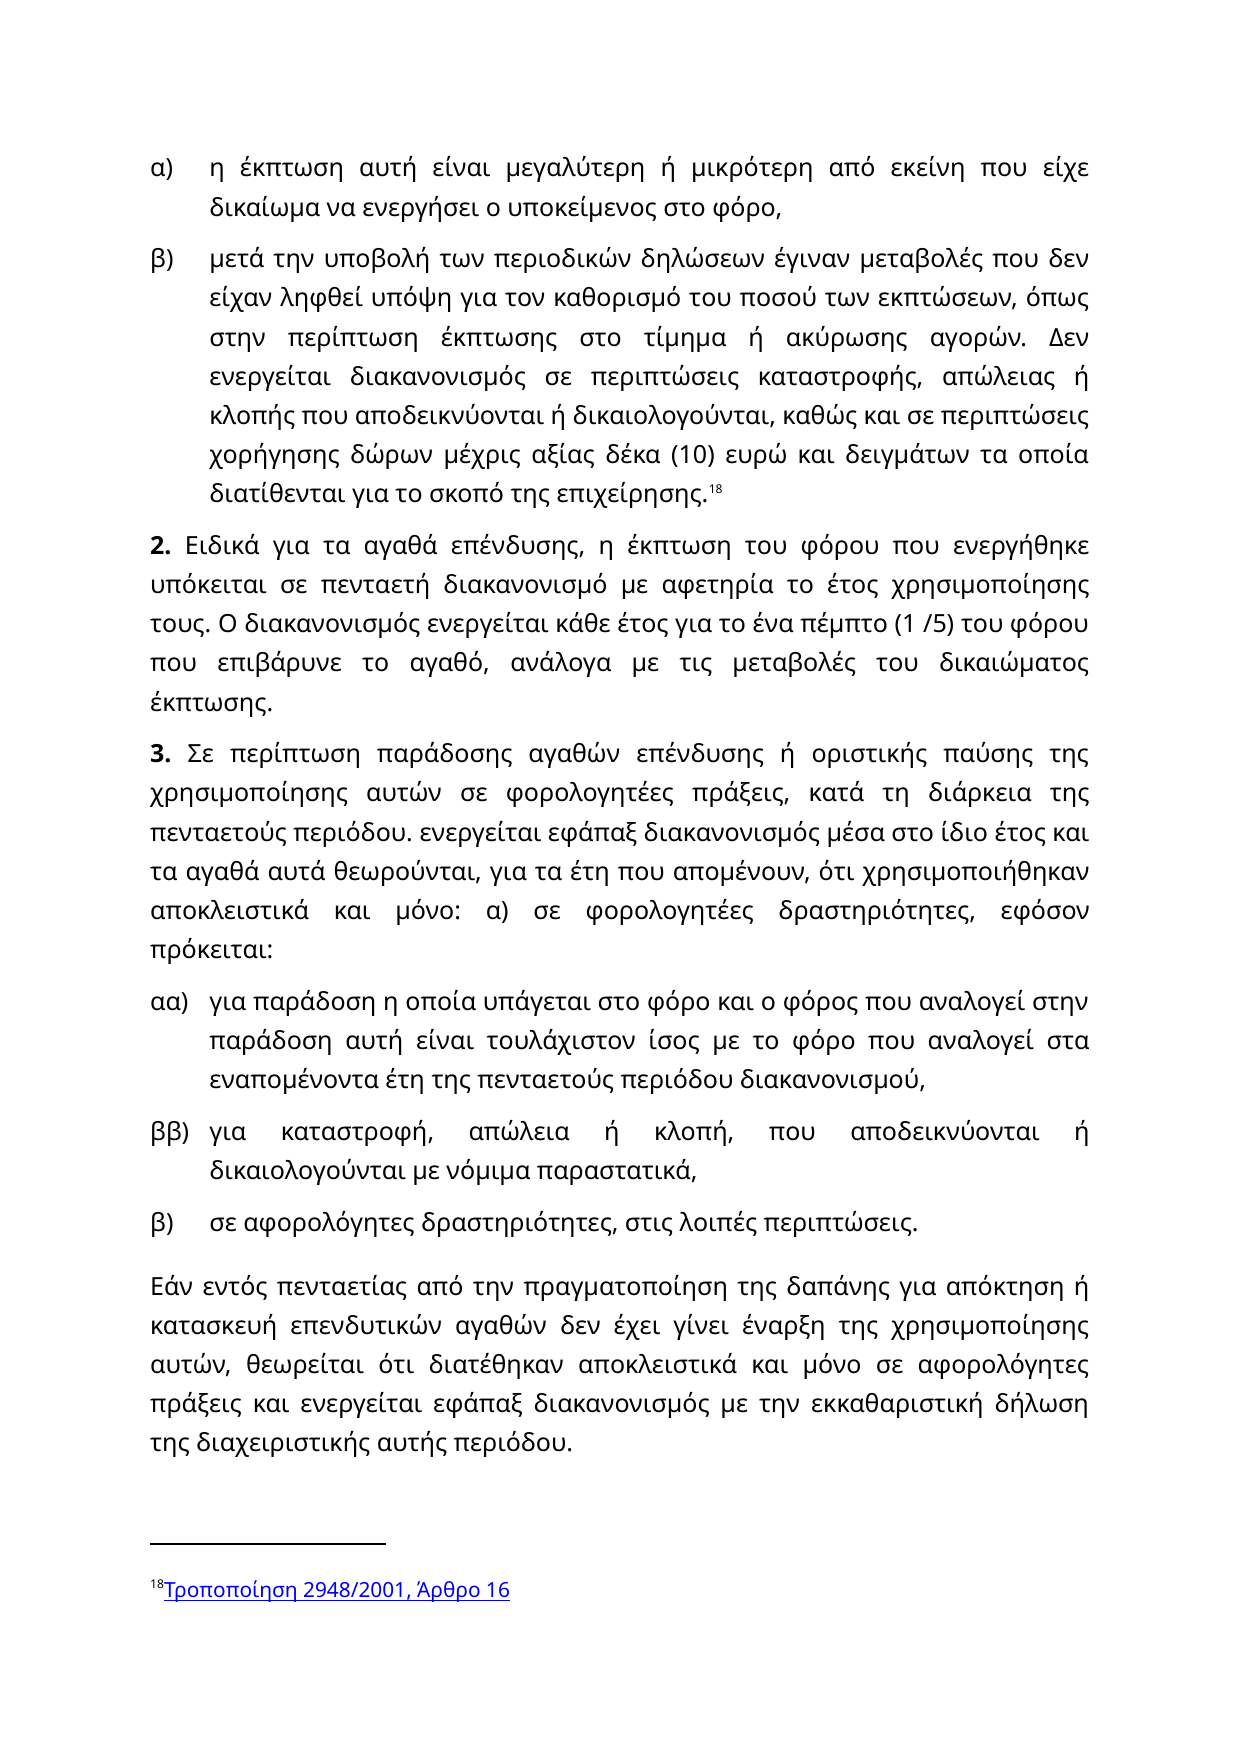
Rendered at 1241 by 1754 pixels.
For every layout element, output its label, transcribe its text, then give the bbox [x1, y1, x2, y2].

text 2. Ειδικά για τα αγαθά επένδυσης, η έκπτωση του φόρου που ενεργήθηκε υπόκειται σε πενταετή διακανονισμό με αφετηρία το έτος χρησιμοποίησης τους. Ο διακανονισμός ενεργείται κάθε έτος για το ένα πέμπτο (1 /5) του φόρου που επιβάρυνε το αγαθό, ανάλογα με τις μεταβολές του δικαιώματος έκπτωσης. [150, 527, 1090, 718]
text 3. Σε περίπτωση παράδοσης αγαθών επένδυσης ή οριστικής παύσης της χρησιμοποίησης αυτών σε φορολογητέες πράξεις, κατά τη διάρκεια της πενταετούς περιόδου. ενεργείται εφάπαξ διακανονισμός μέσα στο ίδιο έτος και τα αγαθά αυτά θεωρούνται, για τα έτη που απομένουν, ότι χρησιμοποιήθηκαν αποκλειστικά και μόνο: α) σε φορολογητέες δραστηριότητες, εφόσον πρόκειται: [150, 736, 1090, 966]
text Εάν εντός πενταετίας από την πραγματοποίηση της δαπάνης για απόκτηση ή κατασκευή επενδυτικών αγαθών δεν έχει γίνει έναρξη της χρησιμοποίησης αυτών, θεωρείται ότι διατέθηκαν αποκλειστικά και μόνο σε αφορολόγητες πράξεις και ενεργείται εφάπαξ διακανονισμός με την εκκαθαριστική δήλωση της διαχειριστικής αυτής περιόδου. [150, 1268, 1090, 1459]
list α) η έκπτωση αυτή είναι μεγαλύτερη ή μικρότερη από εκείνη που είχε δικαίωμα να ενεργήσει ο υποκείμενος στο φόρο, [150, 150, 1090, 223]
list β) μετά την υποβολή των περιοδικών δηλώσεων έγιναν μεταβολές που δεν είχαν ληφθεί υπόψη για τον καθορισμό του ποσού των εκπτώσεων, όπως στην περίπτωση έκπτωσης στο τίμημα ή ακύρωσης αγορών. Δεν ενεργείται διακανονισμός σε περιπτώσεις καταστροφής, απώλειας ή κλοπής που αποδεικνύονται ή δικαιολογούνται, καθώς και σε περιπτώσεις χορήγησης δώρων μέχρις αξίας δέκα (10) ευρώ και δειγμάτων τα οποία διατίθενται για το σκοπό της επιχείρησης. [150, 241, 1090, 510]
list ββ) για καταστροφή, απώλεια ή κλοπή, που αποδεικνύονται ή δικαιολογούνται με νόμιμα παραστατικά, [150, 1113, 1090, 1187]
list αα) για παράδοση η οποία υπάγεται στο φόρο και ο φόρος που αναλογεί στην παράδοση αυτή είναι τουλάχιστον ίσος με το φόρο που αναλογεί στα εναπομένοντα έτη της πενταετούς περιόδου διακανονισμού, [150, 983, 1090, 1096]
list β) σε αφορολόγητες δραστηριότητες, στις λοιπές περιπτώσεις. [150, 1204, 1090, 1238]
text Τροποποίηση 2948/2001, Άρθρο 16 [150, 1576, 1090, 1604]
